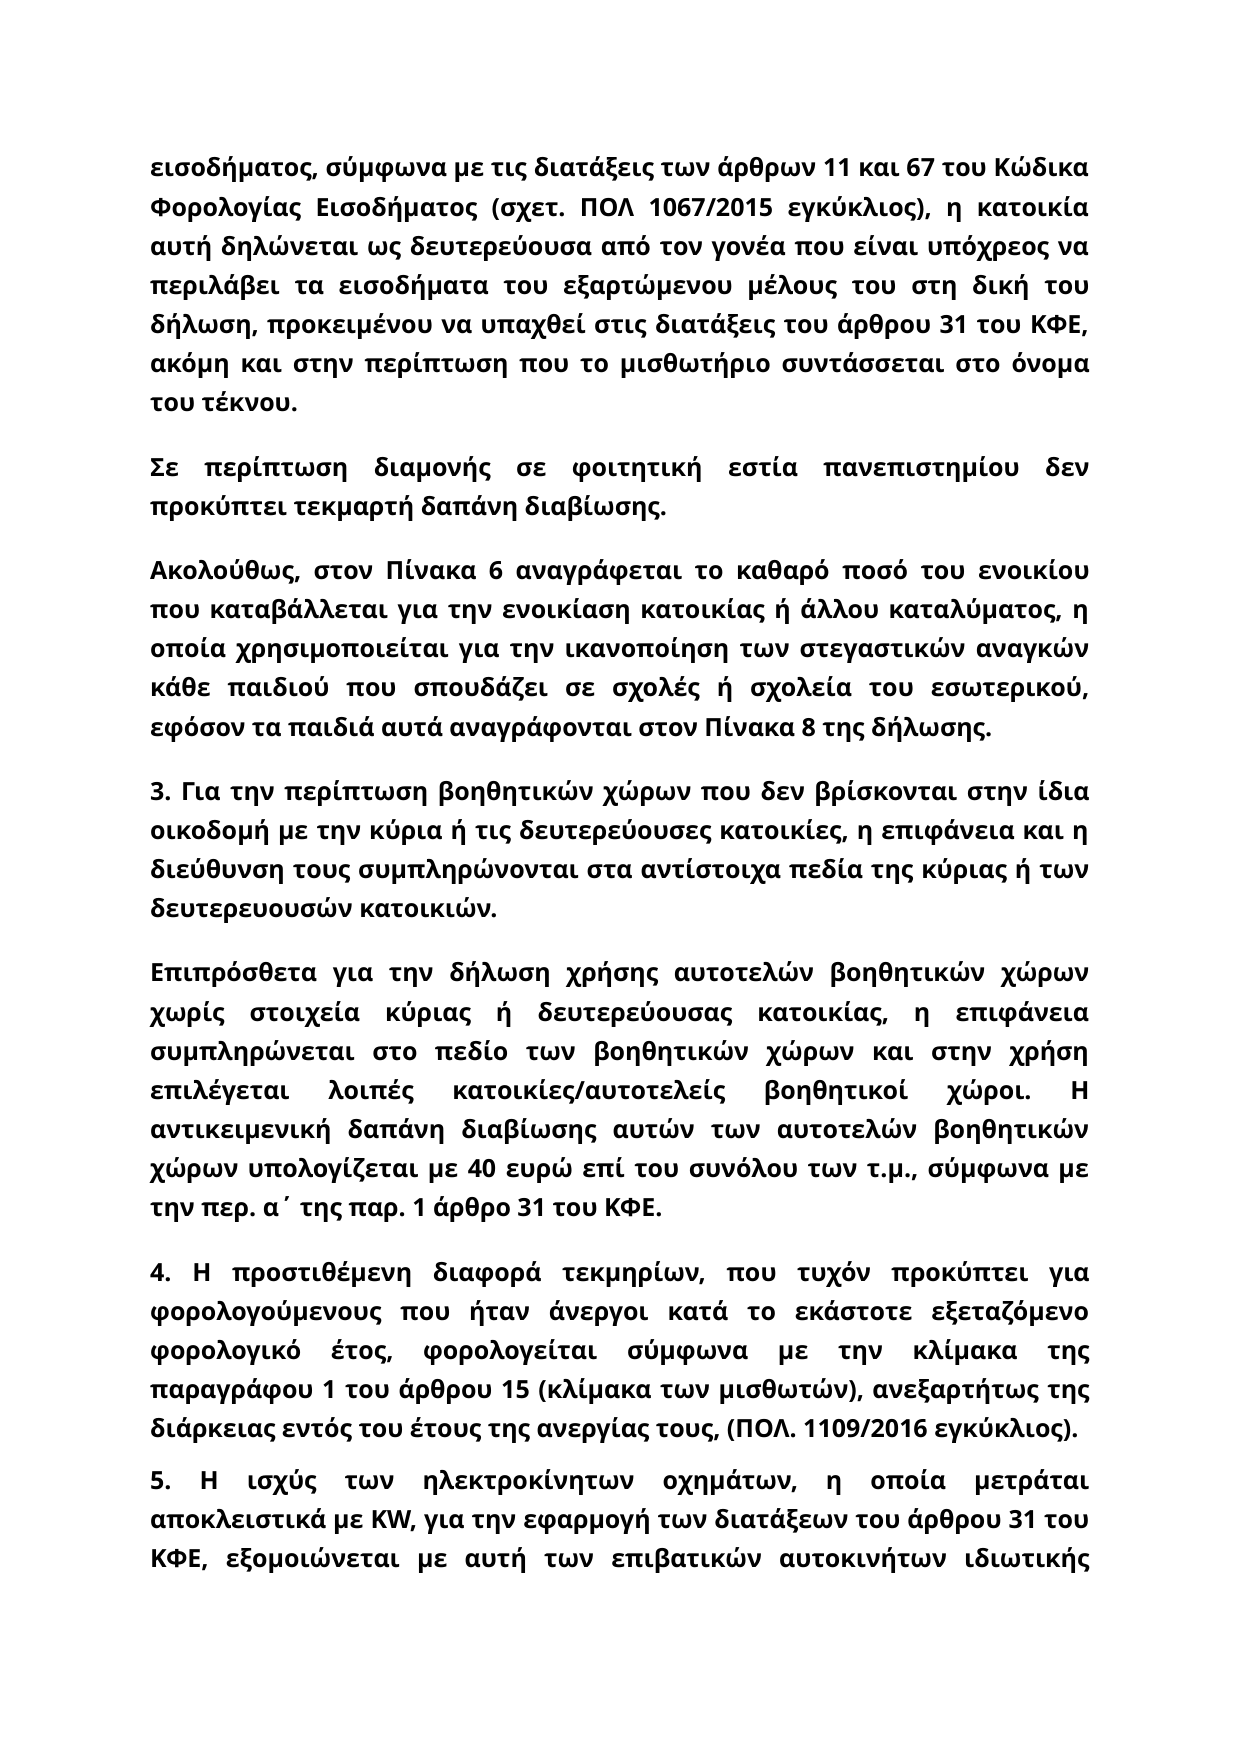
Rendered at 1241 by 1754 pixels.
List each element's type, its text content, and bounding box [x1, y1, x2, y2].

text Σε περίπτωση διαμονής σε φοιτητική εστία πανεπιστημίου δεν προκύπτει τεκμαρτή δαπάνη διαβίωσης. [150, 449, 1090, 522]
text Ακολούθως, στον Πίνακα 6 αναγράφεται το καθαρό ποσό του ενοικίου που καταβάλλεται για την ενοικίαση κατοικίας ή άλλου καταλύματος, η οποία χρησιμοποιείται για την ικανοποίηση των στεγαστικών αναγκών κάθε παιδιού που σπουδάζει σε σχολές ή σχολεία του εσωτερικού, εφόσον τα παιδιά αυτά αναγράφονται στον Πίνακα 8 της δήλωσης. [150, 552, 1090, 743]
text 4. Η προστιθέμενη διαφορά τεκμηρίων, που τυχόν προκύπτει για φορολογούμενους που ήταν άνεργοι κατά το εκάστοτε εξεταζόμενο φορολογικό έτος, φορολογείται σύμφωνα με την κλίμακα της παραγράφου 1 του άρθρου 15 (κλίμακα των μισθωτών), ανεξαρτήτως της διάρκειας εντός του έτους της ανεργίας τους, (ΠΟΛ. 1109/2016 εγκύκλιος). [150, 1254, 1090, 1445]
text Επιπρόσθετα για την δήλωση χρήσης αυτοτελών βοηθητικών χώρων χωρίς στοιχεία κύριας ή δευτερεύουσας κατοικίας, η επιφάνεια συμπληρώνεται στο πεδίο των βοηθητικών χώρων και στην χρήση επιλέγεται λοιπές κατοικίες/αυτοτελείς βοηθητικοί χώροι. Η αντικειμενική δαπάνη διαβίωσης αυτών των αυτοτελών βοηθητικών χώρων υπολογίζεται με 40 ευρώ επί του συνόλου των τ.μ., σύμφωνα με την περ. α΄ της παρ. 1 άρθρο 31 του ΚΦΕ. [150, 955, 1090, 1224]
text 3. Για την περίπτωση βοηθητικών χώρων που δεν βρίσκονται στην ίδια οικοδομή με την κύρια ή τις δευτερεύουσες κατοικίες, η επιφάνεια και η διεύθυνση τους συμπληρώνονται στα αντίστοιχα πεδία της κύριας ή των δευτερευουσών κατοικιών. [150, 773, 1090, 925]
text 5. Η ισχύς των ηλεκτροκίνητων οχημάτων, η οποία μετράται αποκλειστικά με KW, για την εφαρμογή των διατάξεων του άρθρου 31 του ΚΦΕ, εξομοιώνεται με αυτή των επιβατικών αυτοκινήτων ιδιωτικής [150, 1462, 1090, 1575]
text εισοδήματος, σύμφωνα με τις διατάξεις των άρθρων 11 και 67 του Κώδικα Φορολογίας Εισοδήματος (σχετ. ΠΟΛ 1067/2015 εγκύκλιος), η κατοικία αυτή δηλώνεται ως δευτερεύουσα από τον γονέα που είναι υπόχρεος να περιλάβει τα εισοδήματα του εξαρτώμενου μέλους του στη δική του δήλωση, προκειμένου να υπαχθεί στις διατάξεις του άρθρου 31 του ΚΦΕ, ακόμη και στην περίπτωση που το μισθωτήριο συντάσσεται στο όνομα του τέκνου. [150, 150, 1090, 419]
